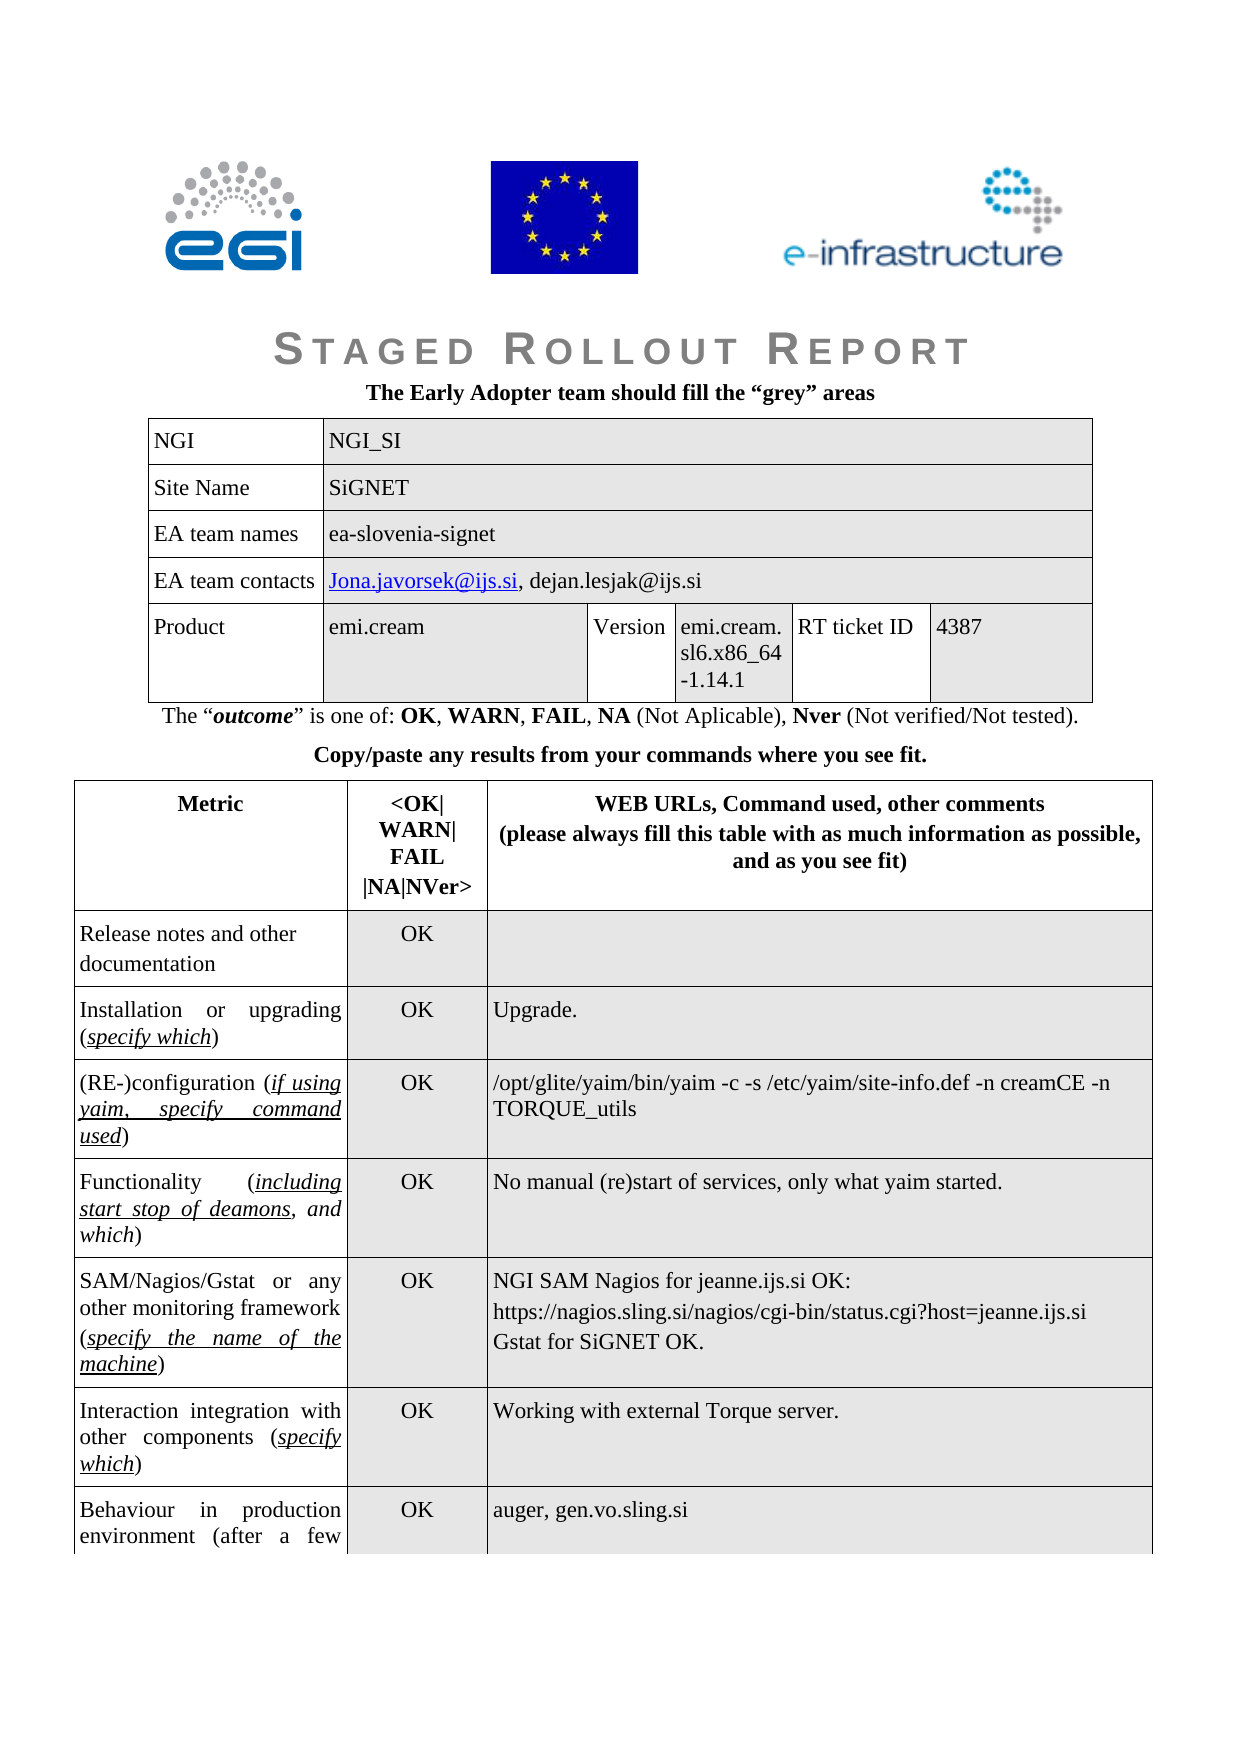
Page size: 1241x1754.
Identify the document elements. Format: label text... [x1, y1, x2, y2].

table_cell (RE-)configuration (if using yaim, specify command used) [75, 1060, 347, 1158]
table_cell EA team contacts [149, 558, 323, 603]
table_cell Installation or upgrading (specify which) [75, 987, 347, 1059]
table_header WEB URLs, Command used, other comments (please always fill this table with as much information as possible, and as you see fit) [488, 781, 1152, 909]
table_cell [488, 911, 1152, 986]
table_cell ea-slovenia-signet [324, 511, 1092, 557]
table_cell EA team names [149, 511, 323, 557]
picture [490, 161, 639, 274]
table_header <OK|WARN|FAIL |NA|NVer> [348, 781, 487, 909]
table_cell NGI SAM Nagios for jeanne.ijs.si OK: https://nagios.sling.si/nagios/cgi-bin/status.cgi?host=jeanne.ijs.si Gstat for SiGNET OK. [488, 1258, 1152, 1387]
table_cell OK [348, 1487, 487, 1554]
table_cell SiGNET [324, 465, 1092, 510]
table_cell OK [348, 1258, 487, 1387]
text The Early Adopter team should fill the “grey” areas [148, 379, 1092, 405]
table_cell Interaction integration with other components (specify which) [75, 1388, 347, 1486]
table_cell Release notes and other documentation [75, 911, 347, 986]
table_cell OK [348, 1060, 487, 1158]
table_cell /opt/glite/yaim/bin/yaim -c -s /etc/yaim/site-info.def -n creamCE -n TORQUE_utils [488, 1060, 1152, 1158]
table_header NGI [149, 419, 323, 464]
text The “outcome” is one of: OK, WARN, FAIL, NA (Not Aplicable), Nver (Not verified/Not tested). [148, 703, 1092, 728]
table_cell Product [149, 604, 323, 702]
picture [777, 161, 1070, 274]
table_cell Jona.javorsek@ijs.si, dejan.lesjak@ijs.si [324, 558, 1092, 603]
table_cell OK [348, 1388, 487, 1486]
table_cell OK [348, 1159, 487, 1257]
table_cell SAM/Nagios/Gstat or any other monitoring framework (specify the name of the machine) [75, 1258, 347, 1387]
table_cell Upgrade. [488, 987, 1152, 1059]
text Copy/paste any results from your commands where you see fit. [148, 741, 1092, 767]
table_cell RT ticket ID [793, 604, 930, 702]
table_cell auger, gen.vo.sling.si [488, 1487, 1152, 1554]
table_cell Version [588, 604, 675, 702]
table_header Metric [75, 781, 347, 909]
table_cell Behaviour in production environment (after a few [75, 1487, 347, 1554]
table_cell No manual (re)start of services, only what yaim started. [488, 1159, 1152, 1257]
table_cell Working with external Torque server. [488, 1388, 1152, 1486]
table_cell Functionality (including start stop of deamons, and which) [75, 1159, 347, 1257]
table_cell 4387 [931, 604, 1092, 702]
picture [164, 161, 303, 272]
title Staged Rollout Report [148, 322, 1092, 374]
table_cell emi.cream.sl6.x86_64-1.14.1 [676, 604, 792, 702]
table_cell Site Name [149, 465, 323, 510]
table_cell OK [348, 911, 487, 986]
table_cell OK [348, 987, 487, 1059]
table_cell emi.cream [324, 604, 587, 702]
table_header NGI_SI [324, 419, 1092, 464]
